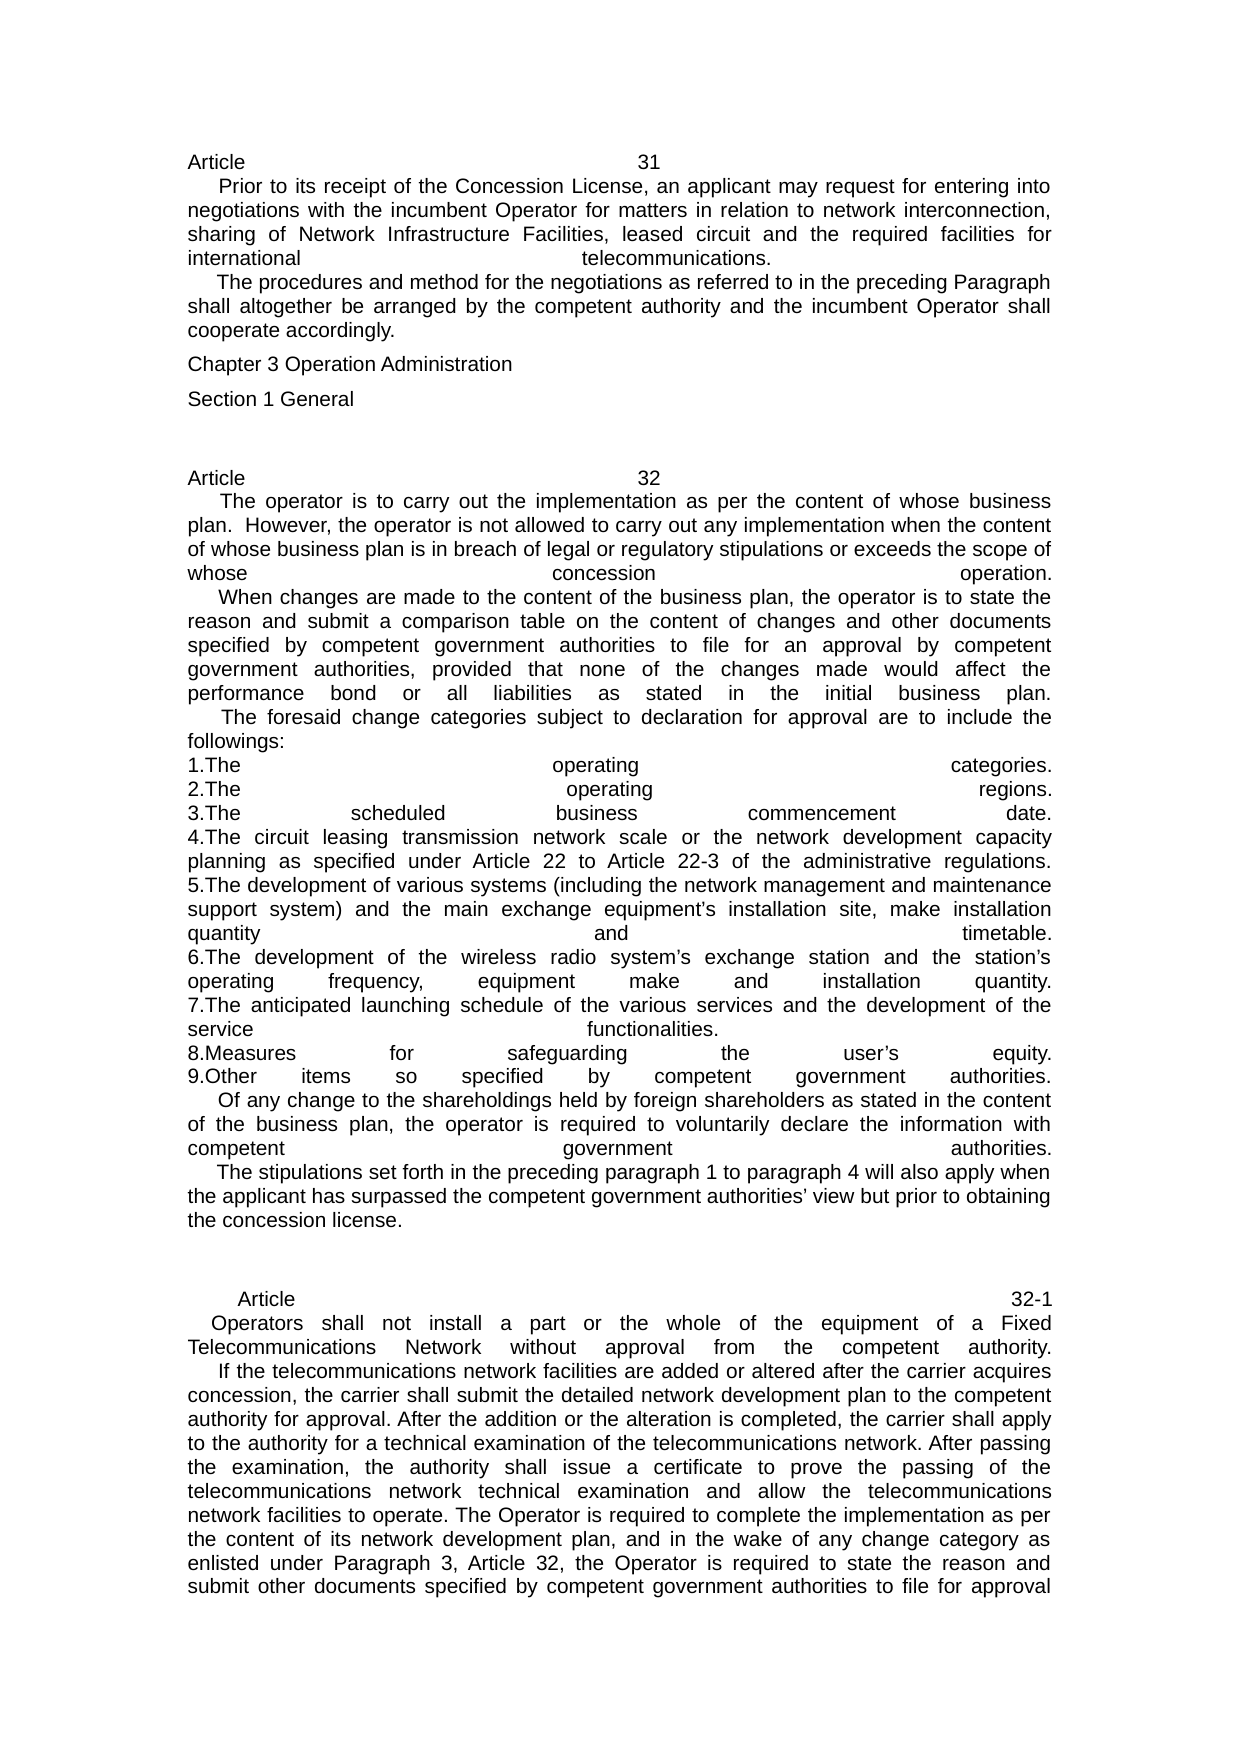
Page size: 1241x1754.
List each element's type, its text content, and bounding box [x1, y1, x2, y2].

text Section 1 General [187, 386, 1053, 410]
text Article 31 Prior to its receipt of the Concession License, an applicant may request for entering into negotiations with the incumbent Operator for matters in relation to network interconnection, sharing of Network Infrastructure Facilities, leased circuit and the required facilities for international telecommunications. The procedures and method for the negotiations as referred to in the preceding Paragraph shall altogether be arranged by the competent authority and the incumbent Operator shall cooperate accordingly. [187, 150, 1053, 342]
text Chapter 3 Operation Administration [187, 352, 1053, 376]
text Article 32 The operator is to carry out the implementation as per the content of whose business plan. However, the operator is not allowed to carry out any implementation when the content of whose business plan is in breach of legal or regulatory stipulations or exceeds the scope of whose concession operation. When changes are made to the content of the business plan, the operator is to state the reason and submit a comparison table on the content of changes and other documents specified by competent government authorities to file for an approval by competent government authorities, provided that none of the changes made would affect the performance bond or all liabilities as stated in the initial business plan. The foresaid change categories subject to declaration for approval are to include the followings: 1.The operating categories. 2.The operating regions. 3.The scheduled business commencement date. 4.The circuit leasing transmission network scale or the network development capacity planning as specified under Article 22 to Article 22-3 of the administrative regulations. 5.The development of various systems (including the network management and maintenance support system) and the main exchange equipment’s installation site, make installation quantity and timetable. 6.The development of the wireless radio system’s exchange station and the station’s operating frequency, equipment make and installation quantity. 7.The anticipated launching schedule of the various services and the development of the service functionalities. 8.Measures for safeguarding the user’s equity. 9.Other items so specified by competent government authorities. Of any change to the shareholdings held by foreign shareholders as stated in the content of the business plan, the operator is required to voluntarily declare the information with competent government authorities. The stipulations set forth in the preceding paragraph 1 to paragraph 4 will also apply when the applicant has surpassed the competent government authorities’ view but prior to obtaining the concession license. [187, 465, 1053, 1232]
text Article 32-1 Operators shall not install a part or the whole of the equipment of a Fixed Telecommunications Network without approval from the competent authority. If the telecommunications network facilities are added or altered after the carrier acquires concession, the carrier shall submit the detailed network development plan to the competent authority for approval. After the addition or the alteration is completed, the carrier shall apply to the authority for a technical examination of the telecommunications network. After passing the examination, the authority shall issue a certificate to prove the passing of the telecommunications network technical examination and allow the telecommunications network facilities to operate. The Operator is required to complete the implementation as per the content of its network development plan, and in the wake of any change category as enlisted under Paragraph 3, Article 32, the Operator is required to state the reason and submit other documents specified by competent government authorities to file for approval [187, 1287, 1053, 1598]
